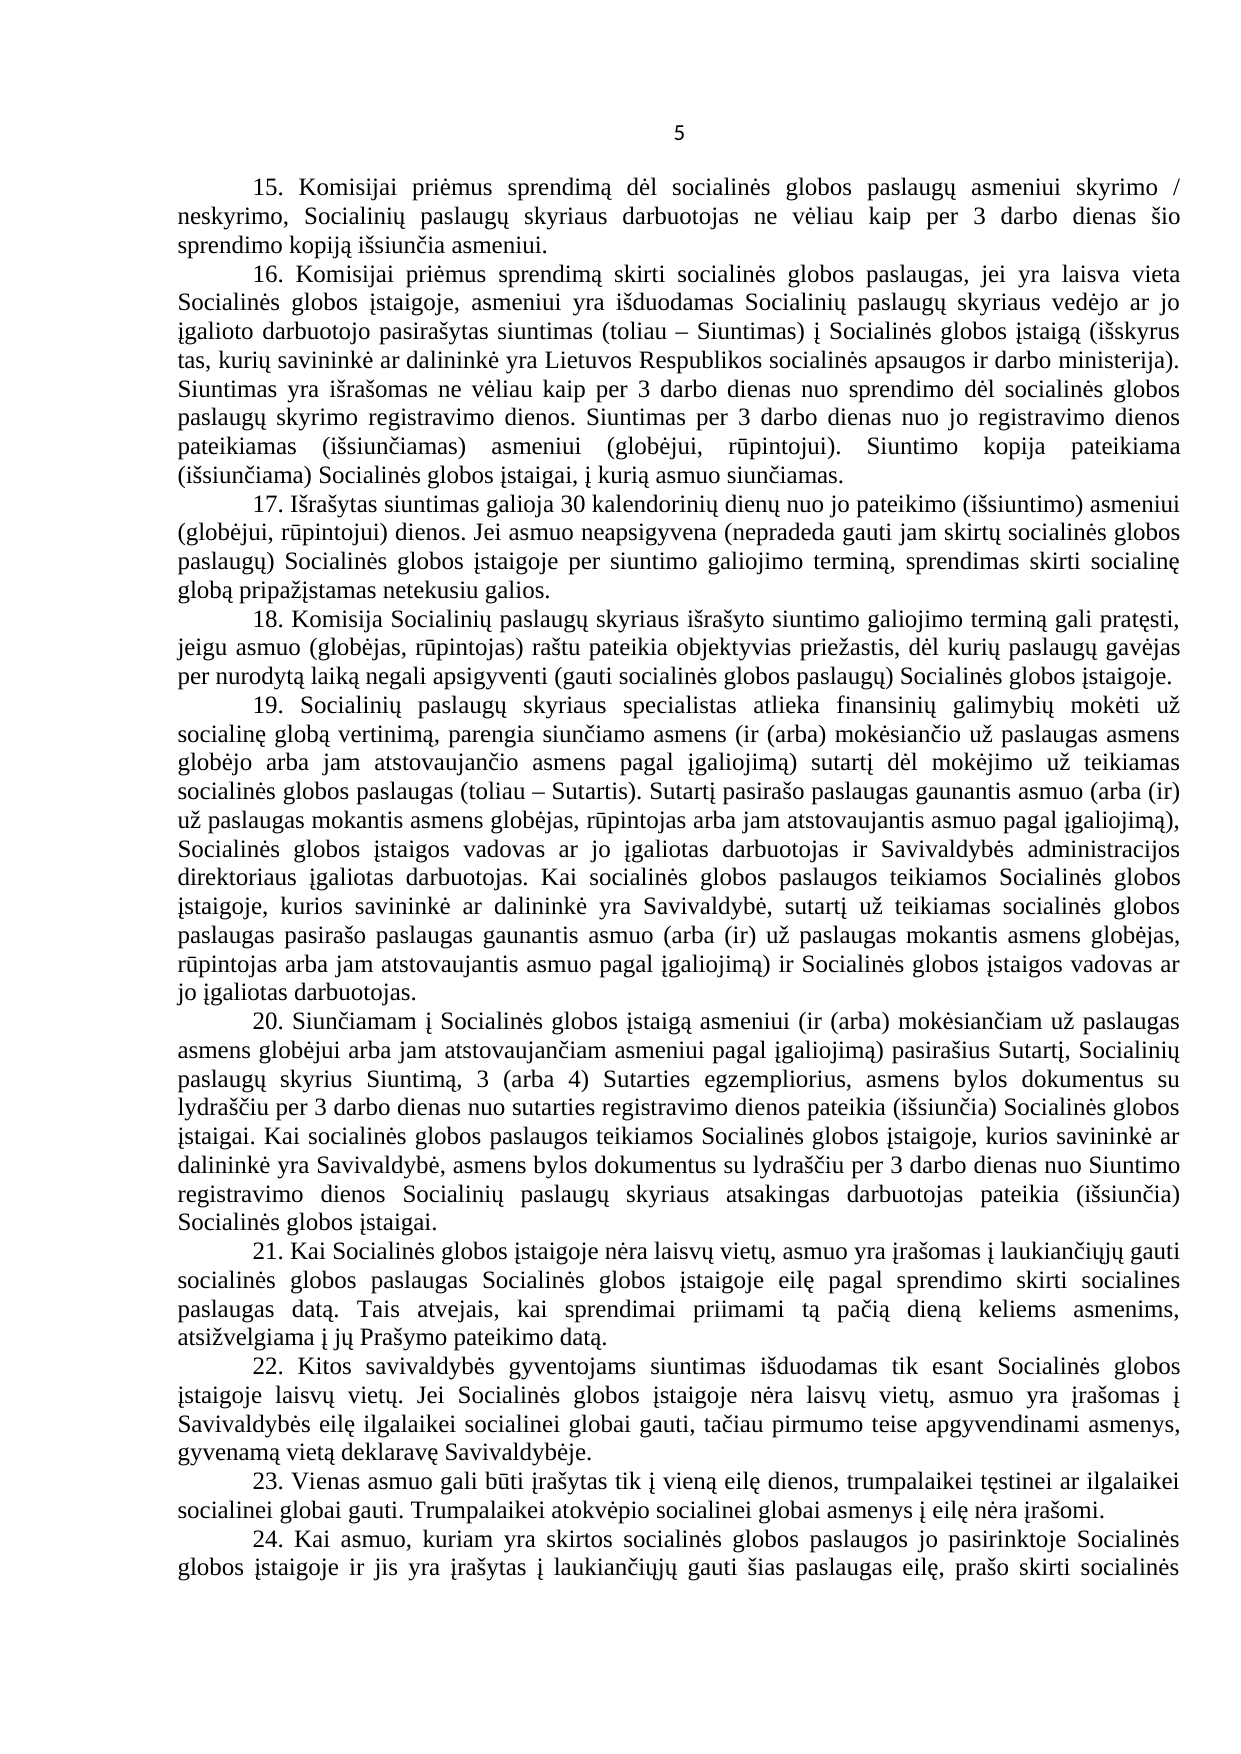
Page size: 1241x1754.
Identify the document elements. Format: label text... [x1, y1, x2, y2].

text 17. Išrašytas siuntimas galioja 30 kalendorinių dienų nuo jo pateikimo (išsiuntimo) asmeniui (globėjui, rūpintojui) dienos. Jei asmuo neapsigyvena (nepradeda gauti jam skirtų socialinės globos paslaugų) Socialinės globos įstaigoje per siuntimo galiojimo terminą, sprendimas skirti socialinę globą pripažįstamas netekusiu galios. [177, 489, 1181, 604]
text 15. Komisijai priėmus sprendimą dėl socialinės globos paslaugų asmeniui skyrimo / neskyrimo, Socialinių paslaugų skyriaus darbuotojas ne vėliau kaip per 3 darbo dienas šio sprendimo kopiją išsiunčia asmeniui. [177, 172, 1181, 259]
text 19. Socialinių paslaugų skyriaus specialistas atlieka finansinių galimybių mokėti už socialinę globą vertinimą, parengia siunčiamo asmens (ir (arba) mokėsiančio už paslaugas asmens globėjo arba jam atstovaujančio asmens pagal įgaliojimą) sutartį dėl mokėjimo už teikiamas socialinės globos paslaugas (toliau – Sutartis). Sutartį pasirašo paslaugas gaunantis asmuo (arba (ir) už paslaugas mokantis asmens globėjas, rūpintojas arba jam atstovaujantis asmuo pagal įgaliojimą), Socialinės globos įstaigos vadovas ar jo įgaliotas darbuotojas ir Savivaldybės administracijos direktoriaus įgaliotas darbuotojas. Kai socialinės globos paslaugos teikiamos Socialinės globos įstaigoje, kurios savininkė ar dalininkė yra Savivaldybė, sutartį už teikiamas socialinės globos paslaugas pasirašo paslaugas gaunantis asmuo (arba (ir) už paslaugas mokantis asmens globėjas, rūpintojas arba jam atstovaujantis asmuo pagal įgaliojimą) ir Socialinės globos įstaigos vadovas ar jo įgaliotas darbuotojas. [177, 690, 1181, 1006]
text 21. Kai Socialinės globos įstaigoje nėra laisvų vietų, asmuo yra įrašomas į laukiančiųjų gauti socialinės globos paslaugas Socialinės globos įstaigoje eilę pagal sprendimo skirti socialines paslaugas datą. Tais atvejais, kai sprendimai priimami tą pačią dieną keliems asmenims, atsižvelgiama į jų Prašymo pateikimo datą. [177, 1236, 1181, 1351]
text 20. Siunčiamam į Socialinės globos įstaigą asmeniui (ir (arba) mokėsiančiam už paslaugas asmens globėjui arba jam atstovaujančiam asmeniui pagal įgaliojimą) pasirašius Sutartį, Socialinių paslaugų skyrius Siuntimą, 3 (arba 4) Sutarties egzempliorius, asmens bylos dokumentus su lydraščiu per 3 darbo dienas nuo sutarties registravimo dienos pateikia (išsiunčia) Socialinės globos įstaigai. Kai socialinės globos paslaugos teikiamos Socialinės globos įstaigoje, kurios savininkė ar dalininkė yra Savivaldybė, asmens bylos dokumentus su lydraščiu per 3 darbo dienas nuo Siuntimo registravimo dienos Socialinių paslaugų skyriaus atsakingas darbuotojas pateikia (išsiunčia) Socialinės globos įstaigai. [177, 1006, 1181, 1236]
text 22. Kitos savivaldybės gyventojams siuntimas išduodamas tik esant Socialinės globos įstaigoje laisvų vietų. Jei Socialinės globos įstaigoje nėra laisvų vietų, asmuo yra įrašomas į Savivaldybės eilę ilgalaikei socialinei globai gauti, tačiau pirmumo teise apgyvendinami asmenys, gyvenamą vietą deklaravę Savivaldybėje. [177, 1351, 1181, 1466]
text 24. Kai asmuo, kuriam yra skirtos socialinės globos paslaugos jo pasirinktoje Socialinės globos įstaigoje ir jis yra įrašytas į laukiančiųjų gauti šias paslaugas eilę, prašo skirti socialinės [177, 1524, 1181, 1581]
text 18. Komisija Socialinių paslaugų skyriaus išrašyto siuntimo galiojimo terminą gali pratęsti, jeigu asmuo (globėjas, rūpintojas) raštu pateikia objektyvias priežastis, dėl kurių paslaugų gavėjas per nurodytą laiką negali apsigyventi (gauti socialinės globos paslaugų) Socialinės globos įstaigoje. [177, 604, 1181, 690]
text 16. Komisijai priėmus sprendimą skirti socialinės globos paslaugas, jei yra laisva vieta Socialinės globos įstaigoje, asmeniui yra išduodamas Socialinių paslaugų skyriaus vedėjo ar jo įgalioto darbuotojo pasirašytas siuntimas (toliau – Siuntimas) į Socialinės globos įstaigą (išskyrus tas, kurių savininkė ar dalininkė yra Lietuvos Respublikos socialinės apsaugos ir darbo ministerija). Siuntimas yra išrašomas ne vėliau kaip per 3 darbo dienas nuo sprendimo dėl socialinės globos paslaugų skyrimo registravimo dienos. Siuntimas per 3 darbo dienas nuo jo registravimo dienos pateikiamas (išsiunčiamas) asmeniui (globėjui, rūpintojui). Siuntimo kopija pateikiama (išsiunčiama) Socialinės globos įstaigai, į kurią asmuo siunčiamas. [177, 259, 1181, 489]
text 23. Vienas asmuo gali būti įrašytas tik į vieną eilę dienos, trumpalaikei tęstinei ar ilgalaikei socialinei globai gauti. Trumpalaikei atokvėpio socialinei globai asmenys į eilę nėra įrašomi. [177, 1466, 1181, 1524]
